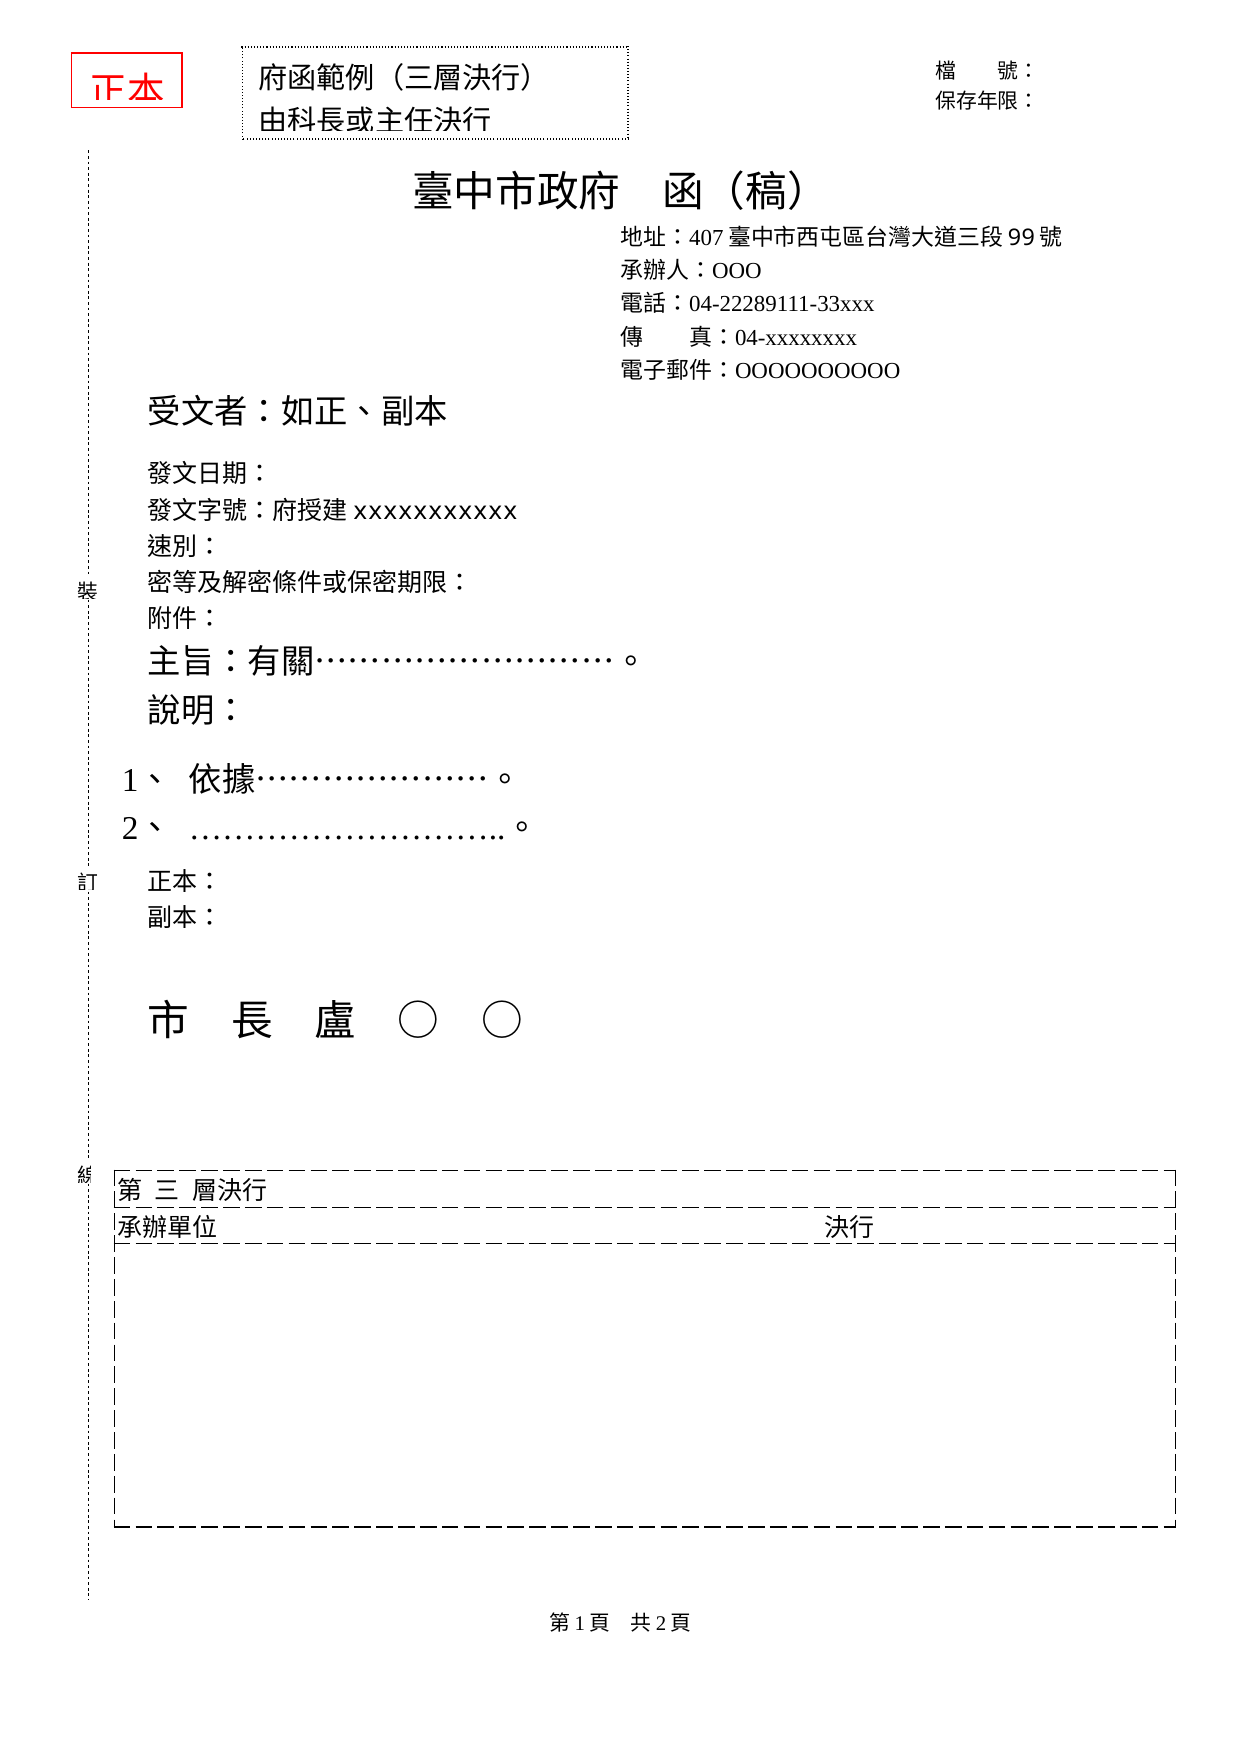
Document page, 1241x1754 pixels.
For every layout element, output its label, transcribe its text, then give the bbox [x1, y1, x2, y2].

text 電子郵件：OOOOOOOOOO [620, 352, 1092, 385]
text 臺中市政府 函（稿） [935, 114, 1226, 118]
table_cell [114, 1526, 1175, 1556]
table_cell 第 三 層決行 [114, 1170, 1175, 1207]
text 臺中市政府 函（稿） [91, 1133, 1198, 1583]
text 臺中市政府 函（稿） [72, 54, 181, 107]
text 電話：04-22289111-33xxx [620, 285, 1092, 318]
text 正本 [87, 61, 166, 99]
text 發文字號：府授建xxxxxxxxxxx [148, 490, 1092, 526]
table_header [114, 1141, 1175, 1169]
text 臺中市政府 函（稿） [241, 46, 629, 140]
text 由科長或主任決行 [258, 97, 612, 131]
text 密等及解密條件或保密期限： [148, 563, 1092, 599]
text 受文者：如正、副本 [148, 385, 1092, 433]
text 發文日期： [148, 454, 1092, 490]
text 說明： [148, 683, 1092, 732]
text 副本： [148, 898, 1092, 934]
table_cell 承辦單位 [114, 1207, 468, 1243]
text 速別： [148, 526, 1092, 563]
text 檔 號： [935, 54, 1226, 84]
text 附件： [148, 599, 1092, 635]
table_cell [114, 1243, 1175, 1526]
list ………………………..。 [122, 801, 1092, 849]
text 保存年限： [935, 84, 1226, 114]
text 正本： [148, 861, 1092, 898]
text 地址：407臺中市西屯區台灣大道三段99號 [620, 218, 1092, 252]
text 傳 真：04-xxxxxxxx [620, 318, 1092, 352]
table_cell 決行 [821, 1207, 1175, 1243]
text 主旨：有關………………………。 [148, 635, 1092, 683]
text 府函範例（三層決行） [258, 55, 612, 97]
text 臺中市政府 函（稿） [148, 158, 1092, 218]
text 承辦人：OOO [620, 252, 1092, 285]
table_cell [468, 1207, 821, 1243]
list 依據…………………。 [122, 752, 1092, 801]
text 市 長 盧 ○ ○ [148, 987, 1092, 1047]
